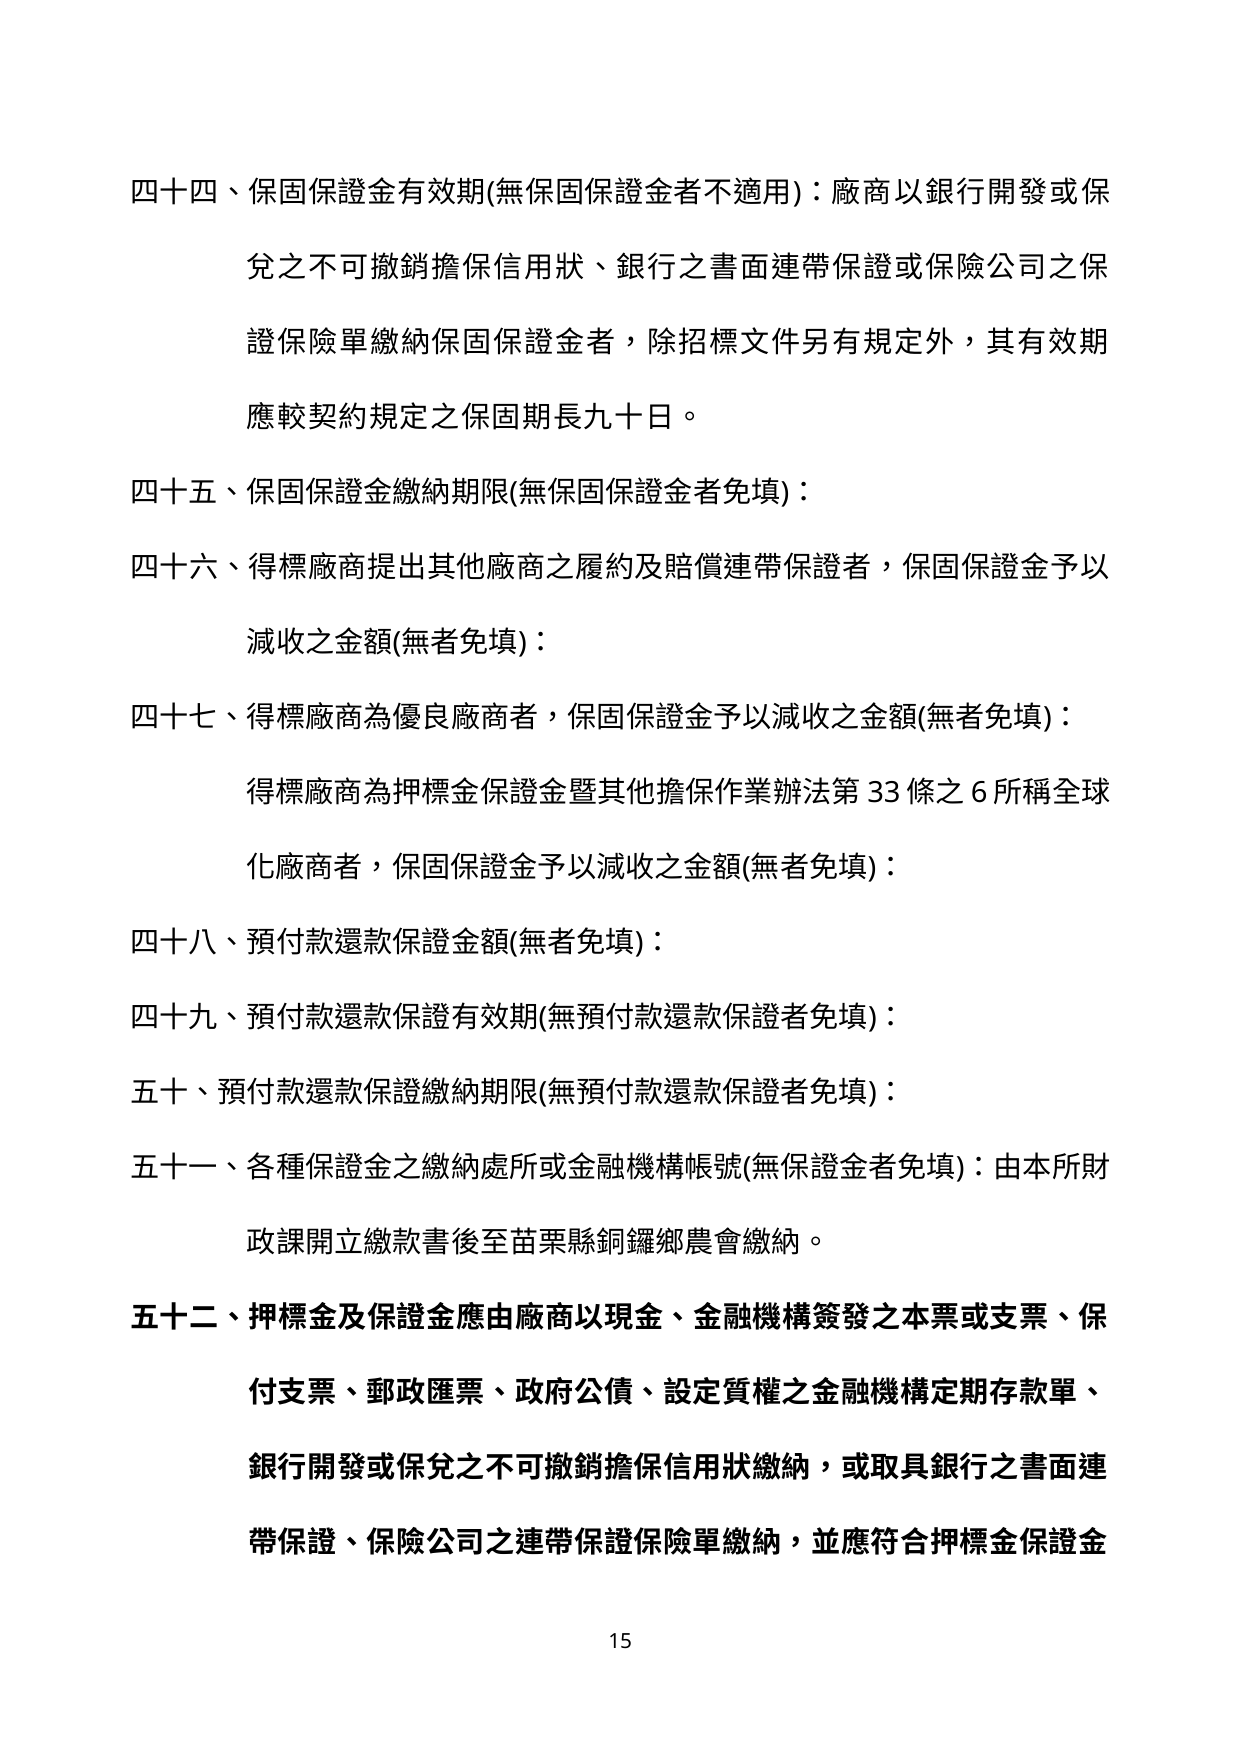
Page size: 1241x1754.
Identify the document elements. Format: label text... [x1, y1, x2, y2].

text 四十八、預付款還款保證金額(無者免填)： [130, 896, 1110, 971]
text 四十六、得標廠商提出其他廠商之履約及賠償連帶保證者，保固保證金予以減收之金額(無者免填)： [130, 521, 1110, 671]
text 得標廠商為押標金保證金暨其他擔保作業辦法第33條之6所稱全球化廠商者，保固保證金予以減收之金額(無者免填)： [246, 746, 1110, 896]
text 四十九、預付款還款保證有效期(無預付款還款保證者免填)： [130, 971, 1110, 1046]
text 五十二、押標金及保證金應由廠商以現金、金融機構簽發之本票或支票、保付支票、郵政匯票、政府公債、設定質權之金融機構定期存款單、銀行開發或保兌之不可撤銷擔保信用狀繳納，或取具銀行之書面連帶保證、保險公司之連帶保證保險單繳納，並應符合押標金保證金 [130, 1271, 1110, 1571]
text 五十一、各種保證金之繳納處所或金融機構帳號(無保證金者免填)：由本所財政課開立繳款書後至苗栗縣銅鑼鄉農會繳納。 [130, 1121, 1110, 1271]
text 四十四、保固保證金有效期(無保固保證金者不適用)：廠商以銀行開發或保兌之不可撤銷擔保信用狀、銀行之書面連帶保證或保險公司之保證保險單繳納保固保證金者，除招標文件另有規定外，其有效期應較契約規定之保固期長九十日。 [130, 146, 1110, 446]
text 五十、預付款還款保證繳納期限(無預付款還款保證者免填)： [130, 1046, 1110, 1121]
text 四十五、保固保證金繳納期限(無保固保證金者免填)： [130, 446, 1110, 521]
text 四十七、得標廠商為優良廠商者，保固保證金予以減收之金額(無者免填)： [130, 671, 1110, 746]
